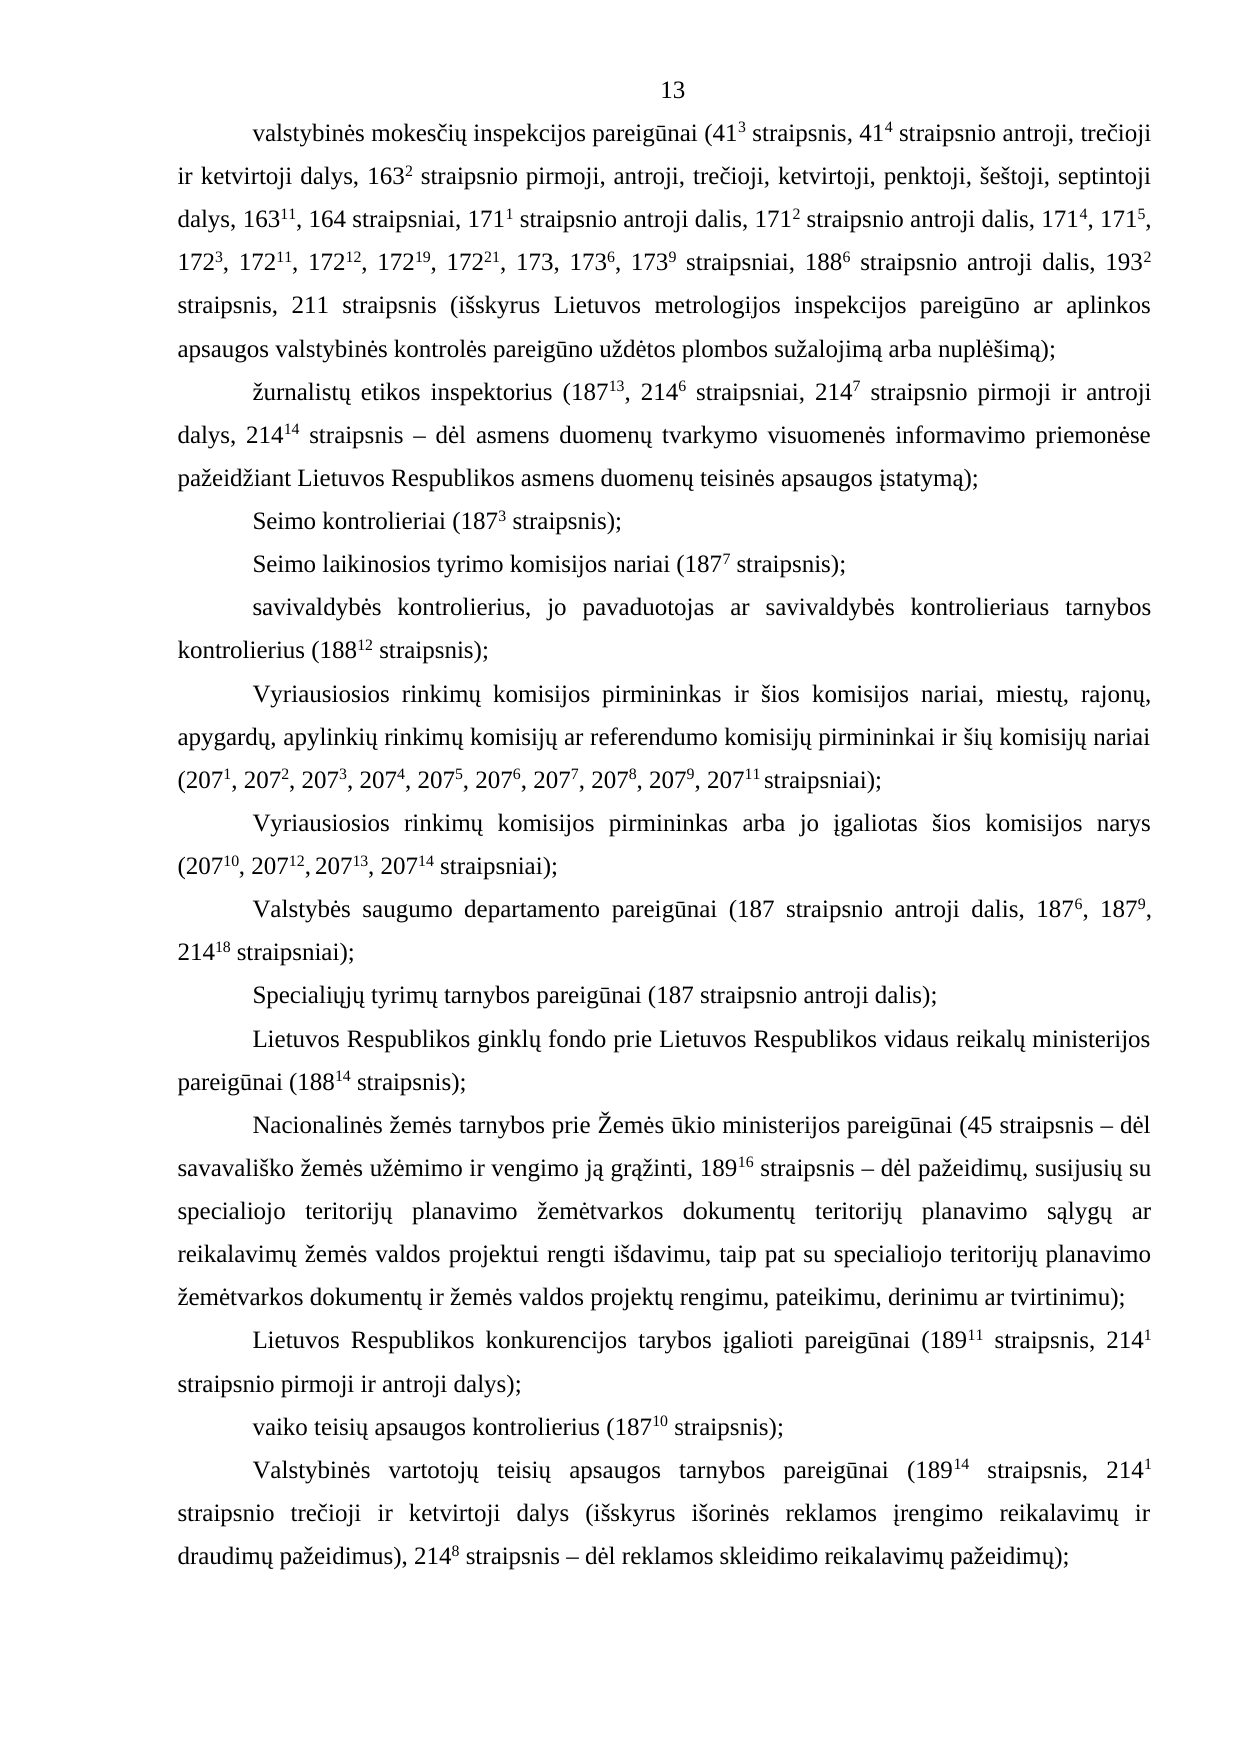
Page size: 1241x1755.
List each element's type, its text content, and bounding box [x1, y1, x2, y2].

text Seimo kontrolieriai (1873 straipsnis); [177, 506, 1152, 535]
text Vyriausiosios rinkimų komisijos pirmininkas ir šios komisijos nariai, miestų, rajonų, apygardų, apylinkių rinkimų komisijų ar referendumo komisijų pirmininkai ir šių komisijų nariai (2071, 2072, 2073, 2074, 2075, 2076, 2077, 2078, 2079, 20711 straipsniai); [177, 679, 1152, 794]
text Lietuvos Respublikos konkurencijos tarybos įgalioti pareigūnai (18911 straipsnis, 2141 straipsnio pirmoji ir antroji dalys); [177, 1326, 1152, 1397]
text valstybinės mokesčių inspekcijos pareigūnai (413 straipsnis, 414 straipsnio antroji, trečioji ir ketvirtoji dalys, 1632 straipsnio pirmoji, antroji, trečioji, ketvirtoji, penktoji, šeštoji, septintoji dalys, 16311, 164 straipsniai, 1711 straipsnio antroji dalis, 1712 straipsnio antroji dalis, 1714, 1715, 1723, 17211, 17212, 17219, 17221, 173, 1736, 1739 straipsniai, 1886 straipsnio antroji dalis, 1932 straipsnis, 211 straipsnis (išskyrus Lietuvos metrologijos inspekcijos pareigūno ar aplinkos apsaugos valstybinės kontrolės pareigūno uždėtos plombos sužalojimą arba nuplėšimą); [177, 118, 1152, 362]
text Vyriausiosios rinkimų komisijos pirmininkas arba jo įgaliotas šios komisijos narys (20710, 20712, 20713, 20714 straipsniai); [177, 808, 1152, 880]
text Specialiųjų tyrimų tarnybos pareigūnai (187 straipsnio antroji dalis); [177, 981, 1152, 1009]
text Valstybinės vartotojų teisių apsaugos tarnybos pareigūnai (18914 straipsnis, 2141 straipsnio trečioji ir ketvirtoji dalys (išskyrus išorinės reklamos įrengimo reikalavimų ir draudimų pažeidimus), 2148 straipsnis – dėl reklamos skleidimo reikalavimų pažeidimų); [177, 1455, 1152, 1570]
text Valstybės saugumo departamento pareigūnai (187 straipsnio antroji dalis, 1876, 1879, 21418 straipsniai); [177, 894, 1152, 966]
text vaiko teisių apsaugos kontrolierius (18710 straipsnis); [177, 1412, 1152, 1441]
text Nacionalinės žemės tarnybos prie Žemės ūkio ministerijos pareigūnai (45 straipsnis – dėl savavališko žemės užėmimo ir vengimo ją grąžinti, 18916 straipsnis – dėl pažeidimų, susijusių su specialiojo teritorijų planavimo žemėtvarkos dokumentų teritorijų planavimo sąlygų ar reikalavimų žemės valdos projektui rengti išdavimu, taip pat su specialiojo teritorijų planavimo žemėtvarkos dokumentų ir žemės valdos projektų rengimu, pateikimu, derinimu ar tvirtinimu); [177, 1110, 1152, 1311]
text Lietuvos Respublikos ginklų fondo prie Lietuvos Respublikos vidaus reikalų ministerijos pareigūnai (18814 straipsnis); [177, 1024, 1152, 1096]
text žurnalistų etikos inspektorius (18713, 2146 straipsniai, 2147 straipsnio pirmoji ir antroji dalys, 21414 straipsnis – dėl asmens duomenų tvarkymo visuomenės informavimo priemonėse pažeidžiant Lietuvos Respublikos asmens duomenų teisinės apsaugos įstatymą); [177, 377, 1152, 492]
text savivaldybės kontrolierius, jo pavaduotojas ar savivaldybės kontrolieriaus tarnybos kontrolierius (18812 straipsnis); [177, 592, 1152, 664]
text Seimo laikinosios tyrimo komisijos nariai (1877 straipsnis); [177, 549, 1152, 578]
